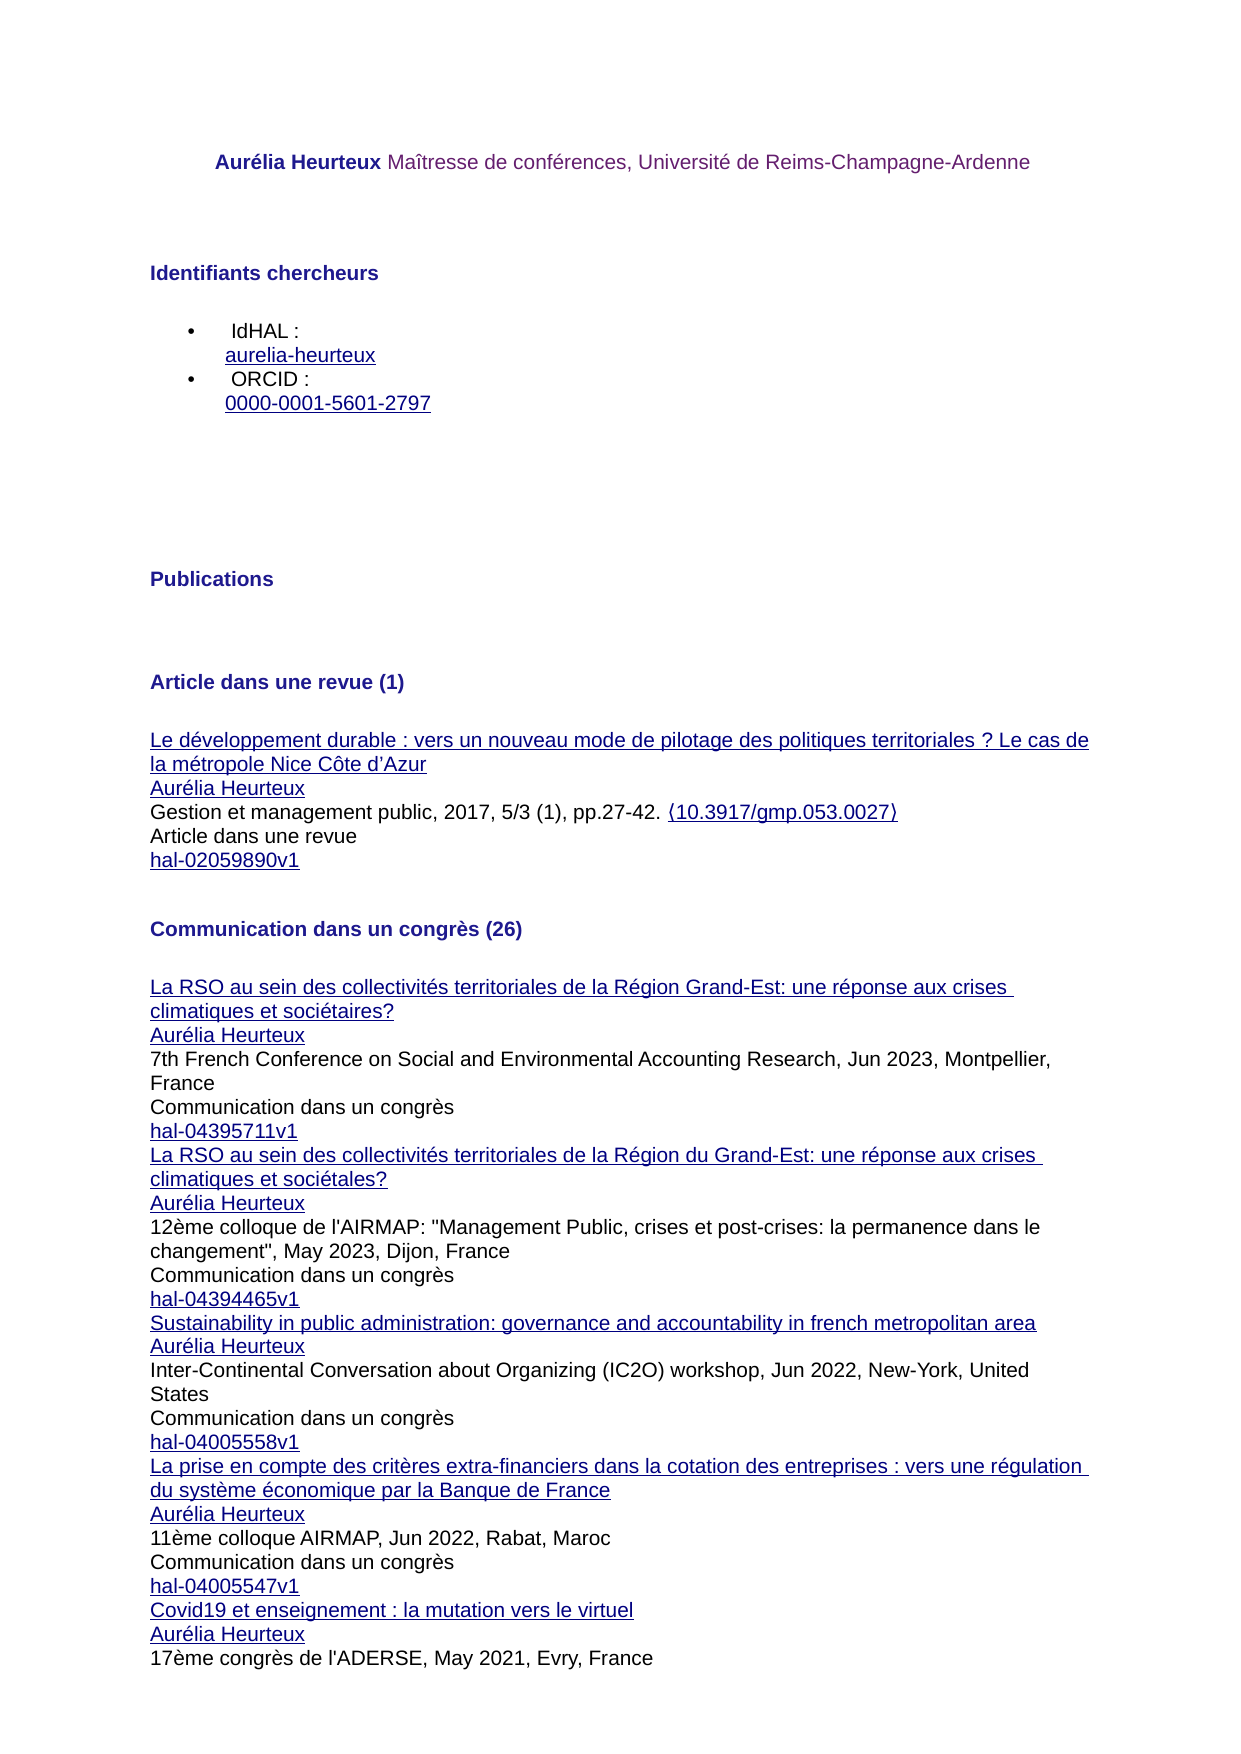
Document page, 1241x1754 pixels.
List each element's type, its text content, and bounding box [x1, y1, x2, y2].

subtitle Article dans une revue (1) [150, 670, 1090, 694]
subtitle Publications [150, 567, 1090, 591]
list 0000-0001-5601-2797 [187, 391, 1090, 414]
subtitle Identifiants chercheurs [150, 260, 1090, 284]
subtitle Aurélia Heurteux Maîtresse de conférences, Université de Reims-Champagne-Ardenne [150, 150, 1090, 174]
list ORCID : [187, 367, 1090, 391]
subtitle Communication dans un congrès (26) [150, 917, 1090, 941]
table_cell La prise en compte des critères extra-financiers dans la cotation des entreprises : vers une régulation du système économique par la Banque de France Aurélia Heurteux 11ème colloque AIRMAP, Jun 2022, Rabat, Maroc Communication dans un congrès hal-04005547v1 [150, 1454, 1090, 1598]
list aurelia-heurteux [187, 343, 1090, 367]
table_cell Sustainability in public administration: governance and accountability in french metropolitan area Aurélia Heurteux Inter-Continental Conversation about Organizing (IC2O) workshop, Jun 2022, New-York, United States Communication dans un congrès hal-04005558v1 [150, 1310, 1090, 1454]
table_header La RSO au sein des collectivités territoriales de la Région Grand-Est: une réponse aux crises climatiques et sociétaires? Aurélia Heurteux 7th French Conference on Social and Environmental Accounting Research, Jun 2023, Montpellier, France Communication dans un congrès hal-04395711v1 [150, 975, 1090, 1143]
table_cell Covid19 et enseignement : la mutation vers le virtuel Aurélia Heurteux 17ème congrès de l'ADERSE, May 2021, Evry, France [150, 1598, 1090, 1670]
table_cell La RSO au sein des collectivités territoriales de la Région du Grand-Est: une réponse aux crises climatiques et sociétales? Aurélia Heurteux 12ème colloque de l'AIRMAP: "Management Public, crises et post-crises: la permanence dans le changement", May 2023, Dijon, France Communication dans un congrès hal-04394465v1 [150, 1143, 1090, 1310]
list IdHAL : [187, 319, 1090, 343]
table_header Le développement durable : vers un nouveau mode de pilotage des politiques territoriales ? Le cas de la métropole Nice Côte d’Azur Aurélia Heurteux Gestion et management public, 2017, 5/3 (1), pp.27-42. ⟨10.3917/gmp.053.0027⟩ Article dans une revue hal-02059890v1 [150, 728, 1090, 872]
